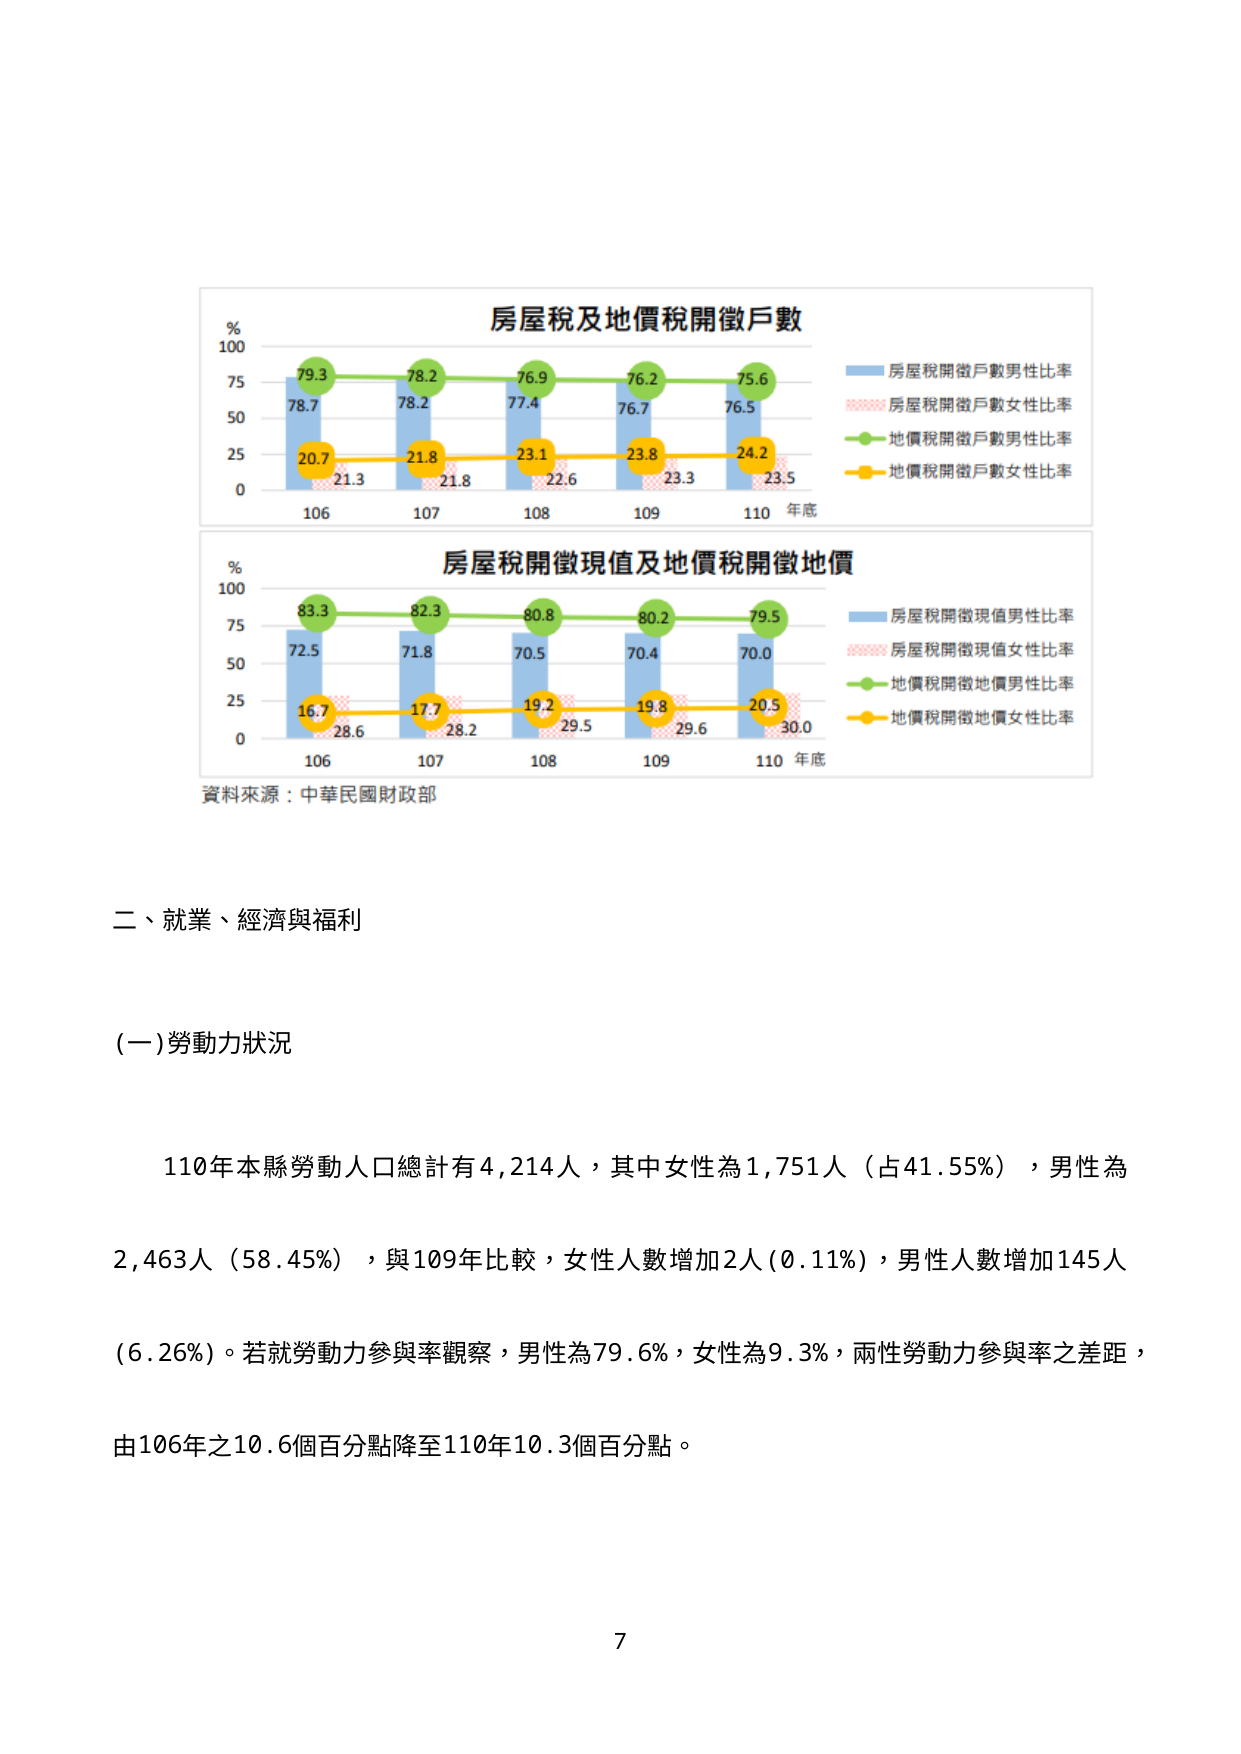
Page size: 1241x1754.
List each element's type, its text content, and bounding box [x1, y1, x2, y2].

text 二、就業、經濟與福利 [112, 877, 1128, 939]
text (一)勞動力狀況 [112, 1001, 1128, 1063]
text 110年本縣勞動人口總計有4,214人，其中女性為1,751人（占41.55%），男性為2,463人（58.45%），與109年比較，女性人數增加2人(0.11%)，男性人數增加145人(6.26%)。若就勞動力參與率觀察，男性為79.6%，女性為9.3%，兩性勞動力參與率之差距，由106年之10.6個百分點降至110年10.3個百分點。 [112, 1124, 1128, 1465]
